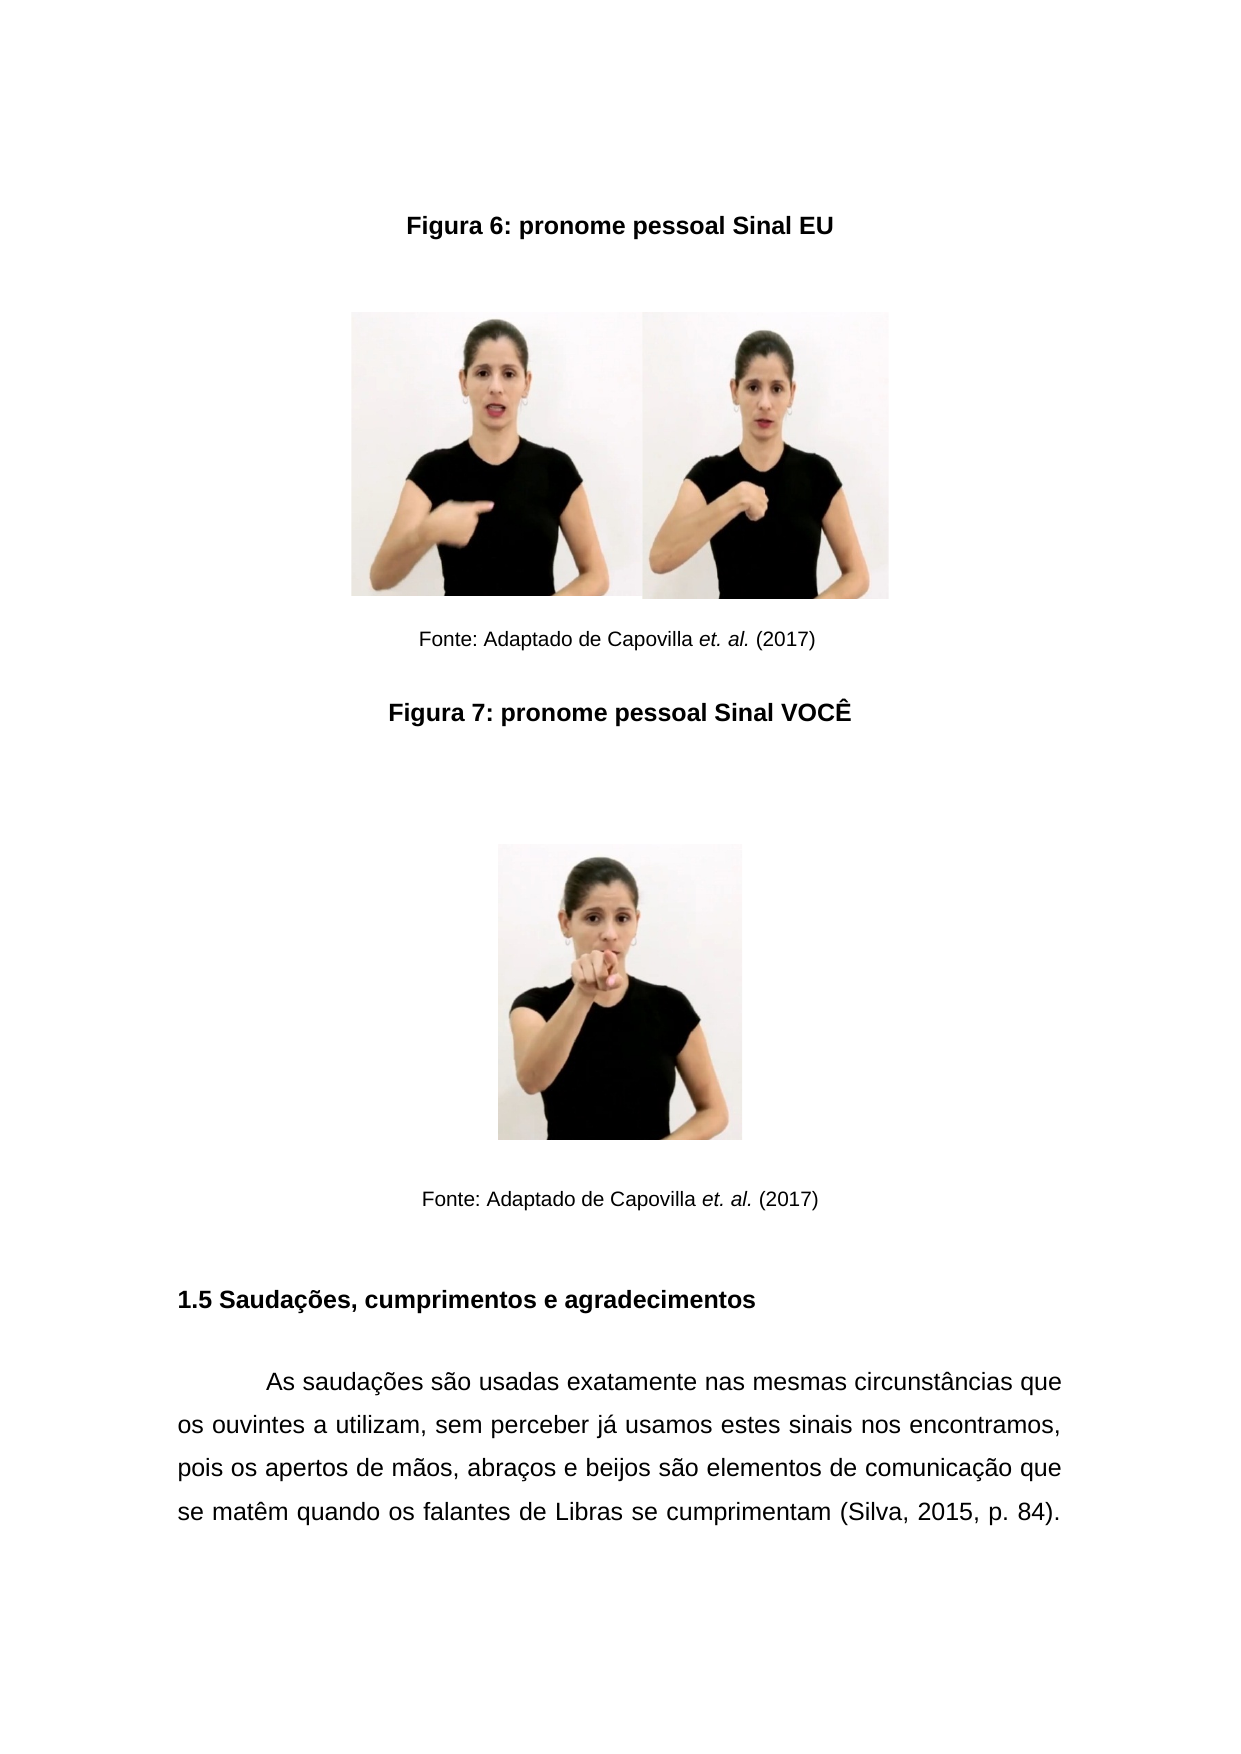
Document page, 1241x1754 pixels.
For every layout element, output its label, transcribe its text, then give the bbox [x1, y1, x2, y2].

text As saudações são usadas exatamente nas mesmas circunstâncias que os ouvintes a utilizam, sem perceber já usamos estes sinais nos encontramos, pois os apertos de mãos, abraços e beijos são elementos de comunicação que se matêm quando os falantes de Libras se cumprimentam (Silva, 2015, p. 84). [177, 1367, 1063, 1525]
text Fonte: Adaptado de Capovilla et. al. (2017) [177, 1186, 1063, 1210]
subtitle 1.5 Saudações, cumprimentos e agradecimentos [177, 1285, 1063, 1313]
text Figura 6: pronome pessoal Sinal EU [177, 211, 1063, 239]
text Figura 7: pronome pessoal Sinal VOCÊ [177, 698, 1063, 727]
text Fonte: Adaptado de Capovilla et. al. (2017) [177, 627, 1063, 651]
